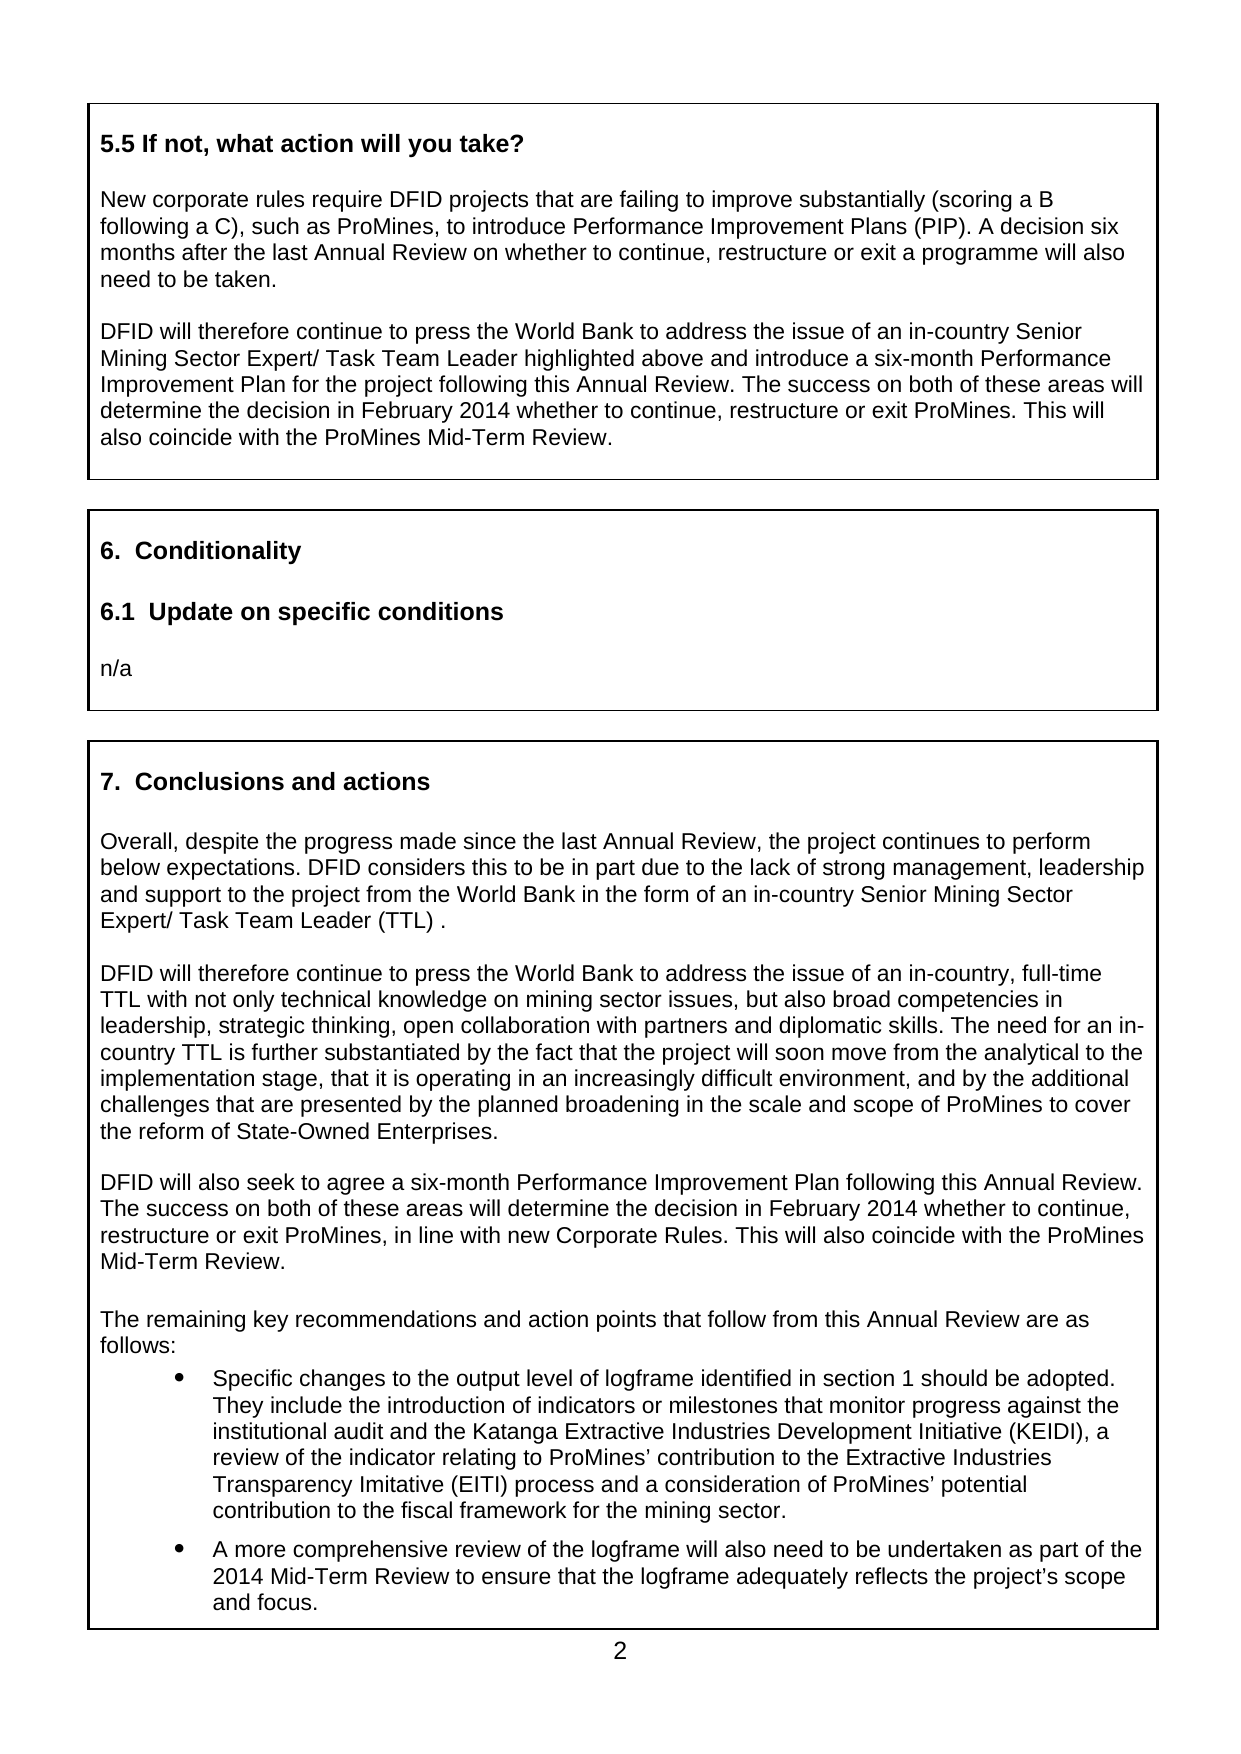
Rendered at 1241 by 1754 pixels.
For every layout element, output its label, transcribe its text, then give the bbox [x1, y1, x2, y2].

table_header 7. Conclusions and actions [90, 742, 1156, 801]
table_cell 5.5 If not, what action will you take? New corporate rules require DFID projects that are failing to improve substantially (scoring a B following a C), such as ProMines, to introduce Performance Improvement Plans (PIP). A decision six months after the last Annual Review on whether to continue, restructure or exit a programme will also need to be taken. DFID will therefore continue to press the World Bank to address the issue of an in-country Senior Mining Sector Expert/ Task Team Leader highlighted above and introduce a six-month Performance Improvement Plan for the project following this Annual Review. The success on both of these areas will determine the decision in February 2014 whether to continue, restructure or exit ProMines. This will also coincide with the ProMines Mid-Term Review. [90, 104, 1156, 479]
table_cell Overall, despite the progress made since the last Annual Review, the project continues to perform below expectations. DFID considers this to be in part due to the lack of strong management, leadership and support to the project from the World Bank in the form of an in-country Senior Mining Sector Expert/ Task Team Leader (TTL) . DFID will therefore continue to press the World Bank to address the issue of an in-country, full-time TTL with not only technical knowledge on mining sector issues, but also broad competencies in leadership, strategic thinking, open collaboration with partners and diplomatic skills. The need for an in-country TTL is further substantiated by the fact that the project will soon move from the analytical to the implementation stage, that it is operating in an increasingly difficult environment, and by the additional challenges that are presented by the planned broadening in the scale and scope of ProMines to cover the reform of State-Owned Enterprises. DFID will also seek to agree a six-month Performance Improvement Plan following this Annual Review. The success on both of these areas will determine the decision in February 2014 whether to continue, restructure or exit ProMines, in line with new Corporate Rules. This will also coincide with the ProMines Mid-Term Review. The remaining key recommendations and action points that follow from this Annual Review are as follows: Specific changes to the output level of logframe identified in section 1 should be adopted. They include the introduction of indicators or milestones that monitor progress against the institutional audit and the Katanga Extractive Industries Development Initiative (KEIDI), a review of the indicator relating to ProMines’ contribution to the Extractive Industries Transparency Imitative (EITI) process and a consideration of ProMines’ potential contribution to the fiscal framework for the mining sector. A more comprehensive review of the logframe will also need to be undertaken as part of the 2014 Mid-Term Review to ensure that the logframe adequately reflects the project’s scope and focus. Gender aspects will need to be given more consideration, with DFID engaging pro-actively on the association of women working in the mining sector as well as the pilot study related to improving the conditions for women in mines. The Strategic Environmental and Social Assessment (SESA) needs to remain an integral part of the project and findings of the SESA should inform all project activity. Links between the SESA and other reforms in the mining sector, particularly to the Mining Code, should be maximised. The Lubumbashi Conference and the ProMines Accountability Platform should be streamlined to avoid duplication, with particular emphasis placed on reinforcing a country-led approach; Timelines for activities financed by ProMines, such as the SESA, the Institutional Audit and tax reform should be coordinated with the Mining Code review, so that their recommendations can be adequately reflected therein. The four pilot studies in artisanal mining areas need to be taken forward as a matter of priority. The PIU’s M&E capacity needs to be strengthened ProMines and the World Bank should make every effort to ensure a more systematic dissemination of knowledge generate and lessons learnt from the Project. Links to other projects will need to be sufficiently made, and activities coordinated, particularly on mining sector revenue reform and EITI. The World Bank should also assume a stronger presence in the dialogue with the Government on the mining sector issues for example through its regular participation in the Groupe Thematique Mining, Hydrocarbons and Energy. It should also provide the PIU with the necessary support at the higher level on potentially sensitive issues, such as for example the Institutional Audit. Active financial monitoring of funds into and out of the World Bank’s Trust fund needs to be maintained, given the slow disbursement of DFID funds. DFID should seek to clarify its understanding of the World Bank’s procurement policy, and its strategy for driving down costs when awarding contracts. [90, 801, 1156, 1628]
table_cell 6.1 Update on specific conditions n/a [90, 571, 1156, 709]
table_header 6. Conditionality [90, 511, 1156, 571]
